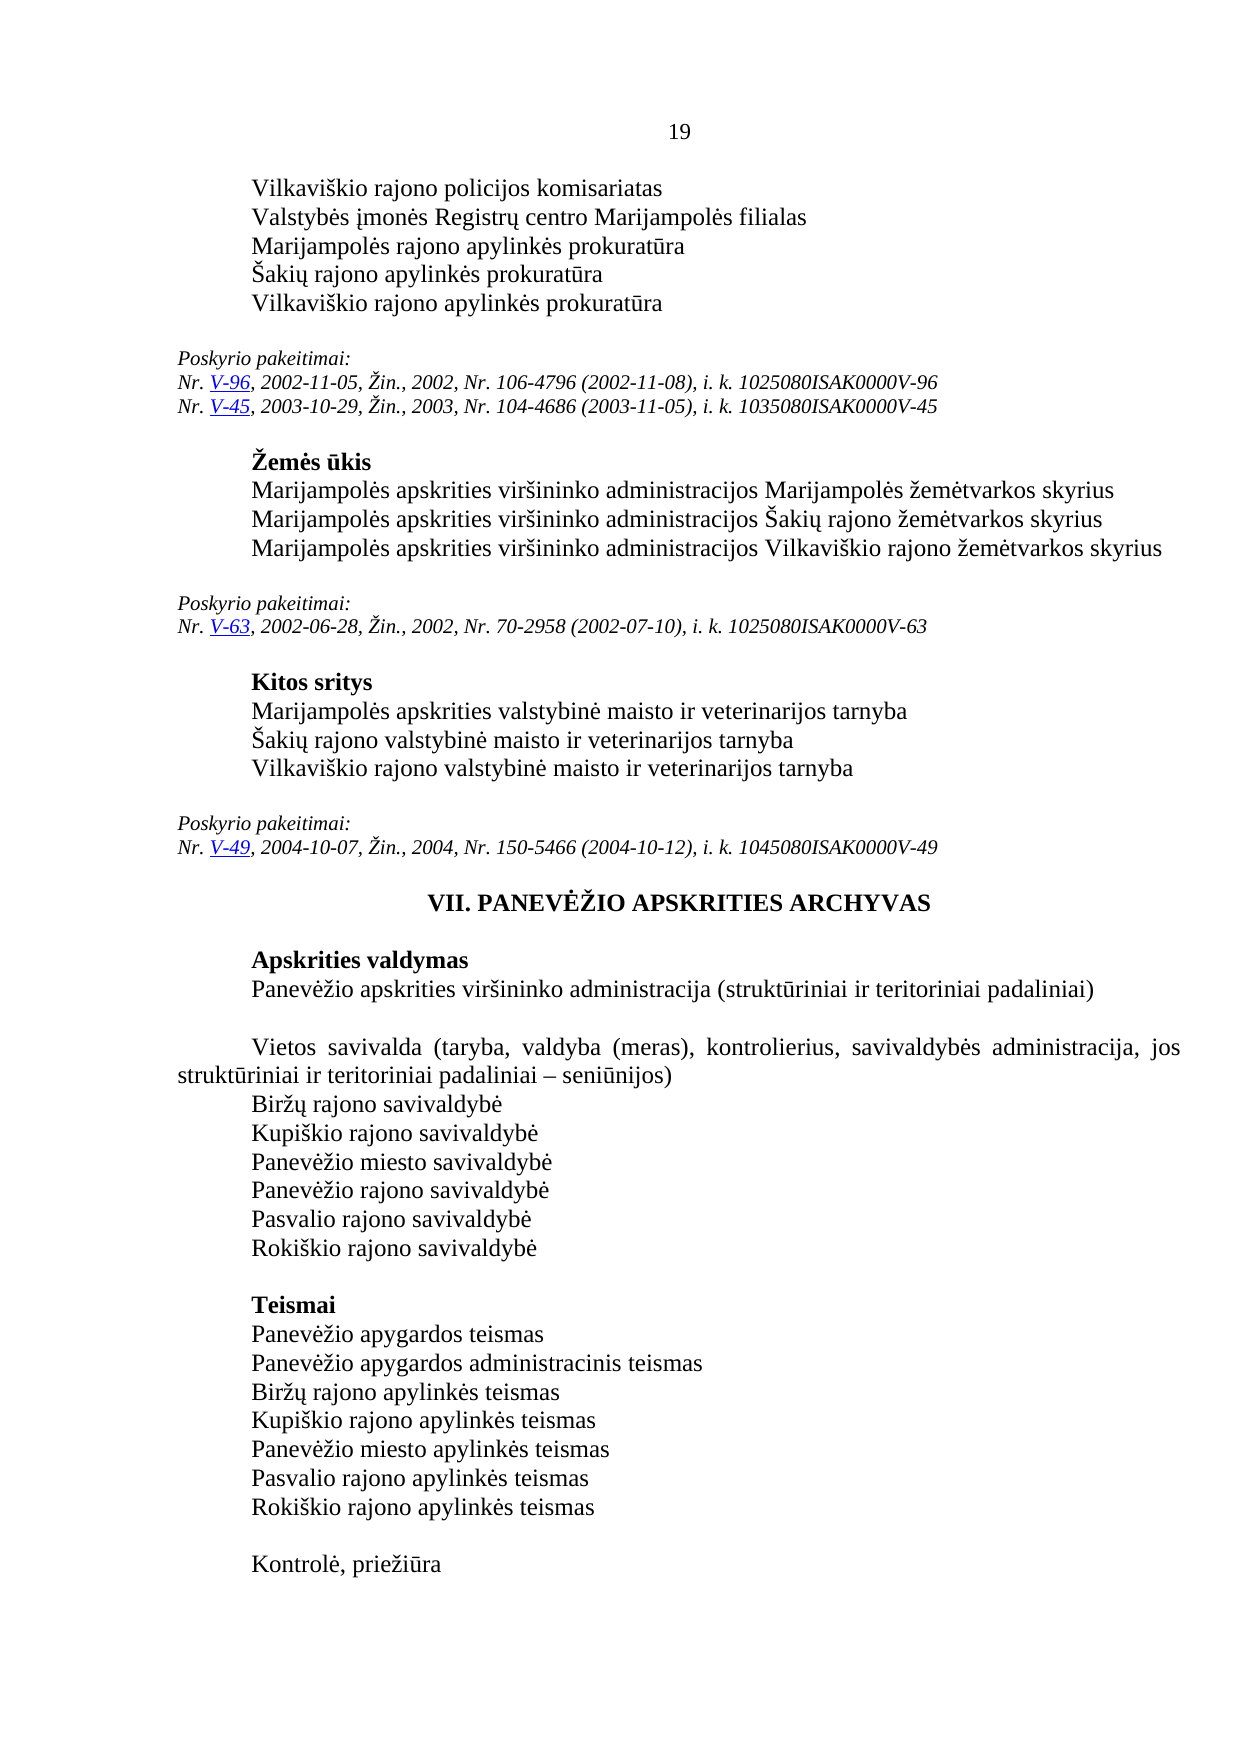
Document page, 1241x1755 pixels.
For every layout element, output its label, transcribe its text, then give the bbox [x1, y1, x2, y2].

text Pasvalio rajono apylinkės teismas [177, 1463, 1181, 1492]
text Vilkaviškio rajono policijos komisariatas [177, 173, 1181, 202]
text Pasvalio rajono savivaldybė [177, 1204, 1181, 1233]
text Vilkaviškio rajono valstybinė maisto ir veterinarijos tarnyba [177, 753, 1181, 782]
text Kitos sritys [177, 667, 1181, 696]
text Vietos savivalda (taryba, valdyba (meras), kontrolierius, savivaldybės administracija, jos struktūriniai ir teritoriniai padaliniai – seniūnijos) [177, 1032, 1181, 1089]
text Nr. V-96, 2002-11-05, Žin., 2002, Nr. 106-4796 (2002-11-08), i. k. 1025080ISAK0000V-96 [177, 370, 1181, 394]
text Rokiškio rajono savivaldybė [177, 1233, 1181, 1262]
text Marijampolės apskrities viršininko administracijos Vilkaviškio rajono žemėtvarkos skyrius [177, 533, 1181, 562]
text Šakių rajono apylinkės prokuratūra [177, 259, 1181, 288]
text Kontrolė, priežiūra [177, 1549, 1181, 1578]
text Marijampolės apskrities viršininko administracijos Šakių rajono žemėtvarkos skyrius [177, 504, 1181, 533]
text Panevėžio apskrities viršininko administracija (struktūriniai ir teritoriniai padaliniai) [177, 974, 1181, 1003]
text Nr. V-49, 2004-10-07, Žin., 2004, Nr. 150-5466 (2004-10-12), i. k. 1045080ISAK0000V-49 [177, 835, 1181, 859]
text Kupiškio rajono savivaldybė [177, 1118, 1181, 1147]
text Marijampolės rajono apylinkės prokuratūra [177, 231, 1181, 259]
text Panevėžio rajono savivaldybė [177, 1175, 1181, 1204]
text Poskyrio pakeitimai: [177, 590, 1181, 614]
text Biržų rajono apylinkės teismas [177, 1377, 1181, 1405]
text Marijampolės apskrities viršininko administracijos Marijampolės žemėtvarkos skyrius [177, 475, 1181, 504]
text Panevėžio miesto savivaldybė [177, 1147, 1181, 1175]
text Marijampolės apskrities valstybinė maisto ir veterinarijos tarnyba [177, 696, 1181, 725]
text Panevėžio apygardos administracinis teismas [177, 1348, 1181, 1377]
text Rokiškio rajono apylinkės teismas [177, 1492, 1181, 1520]
text Apskrities valdymas [177, 945, 1181, 974]
text Nr. V-45, 2003-10-29, Žin., 2003, Nr. 104-4686 (2003-11-05), i. k. 1035080ISAK0000V-45 [177, 394, 1181, 418]
text Panevėžio apygardos teismas [177, 1319, 1181, 1348]
text Poskyrio pakeitimai: [177, 346, 1181, 370]
text Poskyrio pakeitimai: [177, 811, 1181, 835]
text Teismai [177, 1290, 1181, 1319]
text Šakių rajono valstybinė maisto ir veterinarijos tarnyba [177, 725, 1181, 753]
text Nr. V-63, 2002-06-28, Žin., 2002, Nr. 70-2958 (2002-07-10), i. k. 1025080ISAK0000V-63 [177, 614, 1181, 638]
text VII. PANEVĖŽIO APSKRITIES ARCHYVAS [177, 888, 1181, 917]
text Biržų rajono savivaldybė [177, 1089, 1181, 1118]
text Panevėžio miesto apylinkės teismas [177, 1434, 1181, 1463]
text Valstybės įmonės Registrų centro Marijampolės filialas [177, 202, 1181, 231]
text Kupiškio rajono apylinkės teismas [177, 1405, 1181, 1434]
text Žemės ūkis [177, 447, 1181, 475]
text Vilkaviškio rajono apylinkės prokuratūra [177, 288, 1181, 317]
